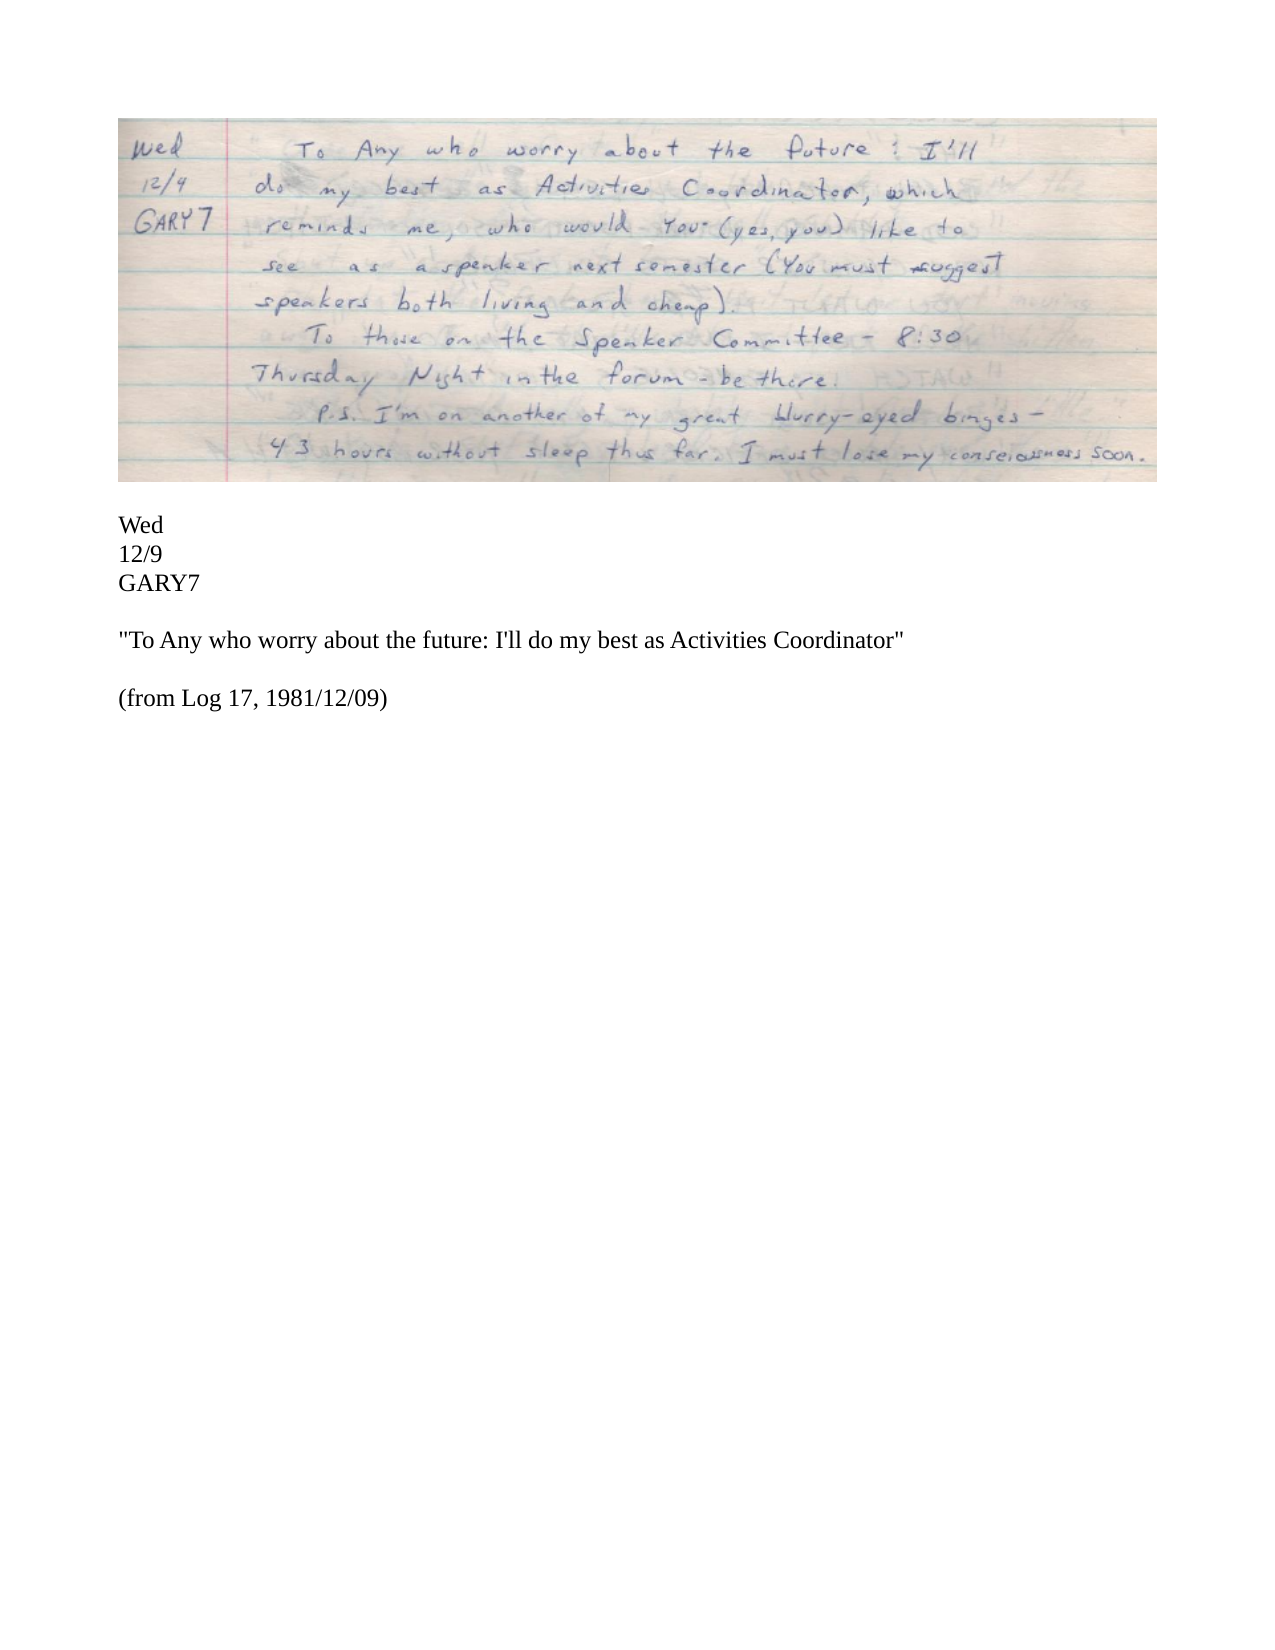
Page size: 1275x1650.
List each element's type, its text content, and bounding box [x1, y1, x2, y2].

text (from Log 17, 1981/12/09) [118, 683, 1157, 712]
text Wed [118, 510, 1157, 539]
picture [118, 118, 1157, 482]
text 12/9 [118, 539, 1157, 568]
text "To Any who worry about the future: I'll do my best as Activities Coordinator" [118, 625, 1157, 654]
text GARY7 [118, 568, 1157, 597]
